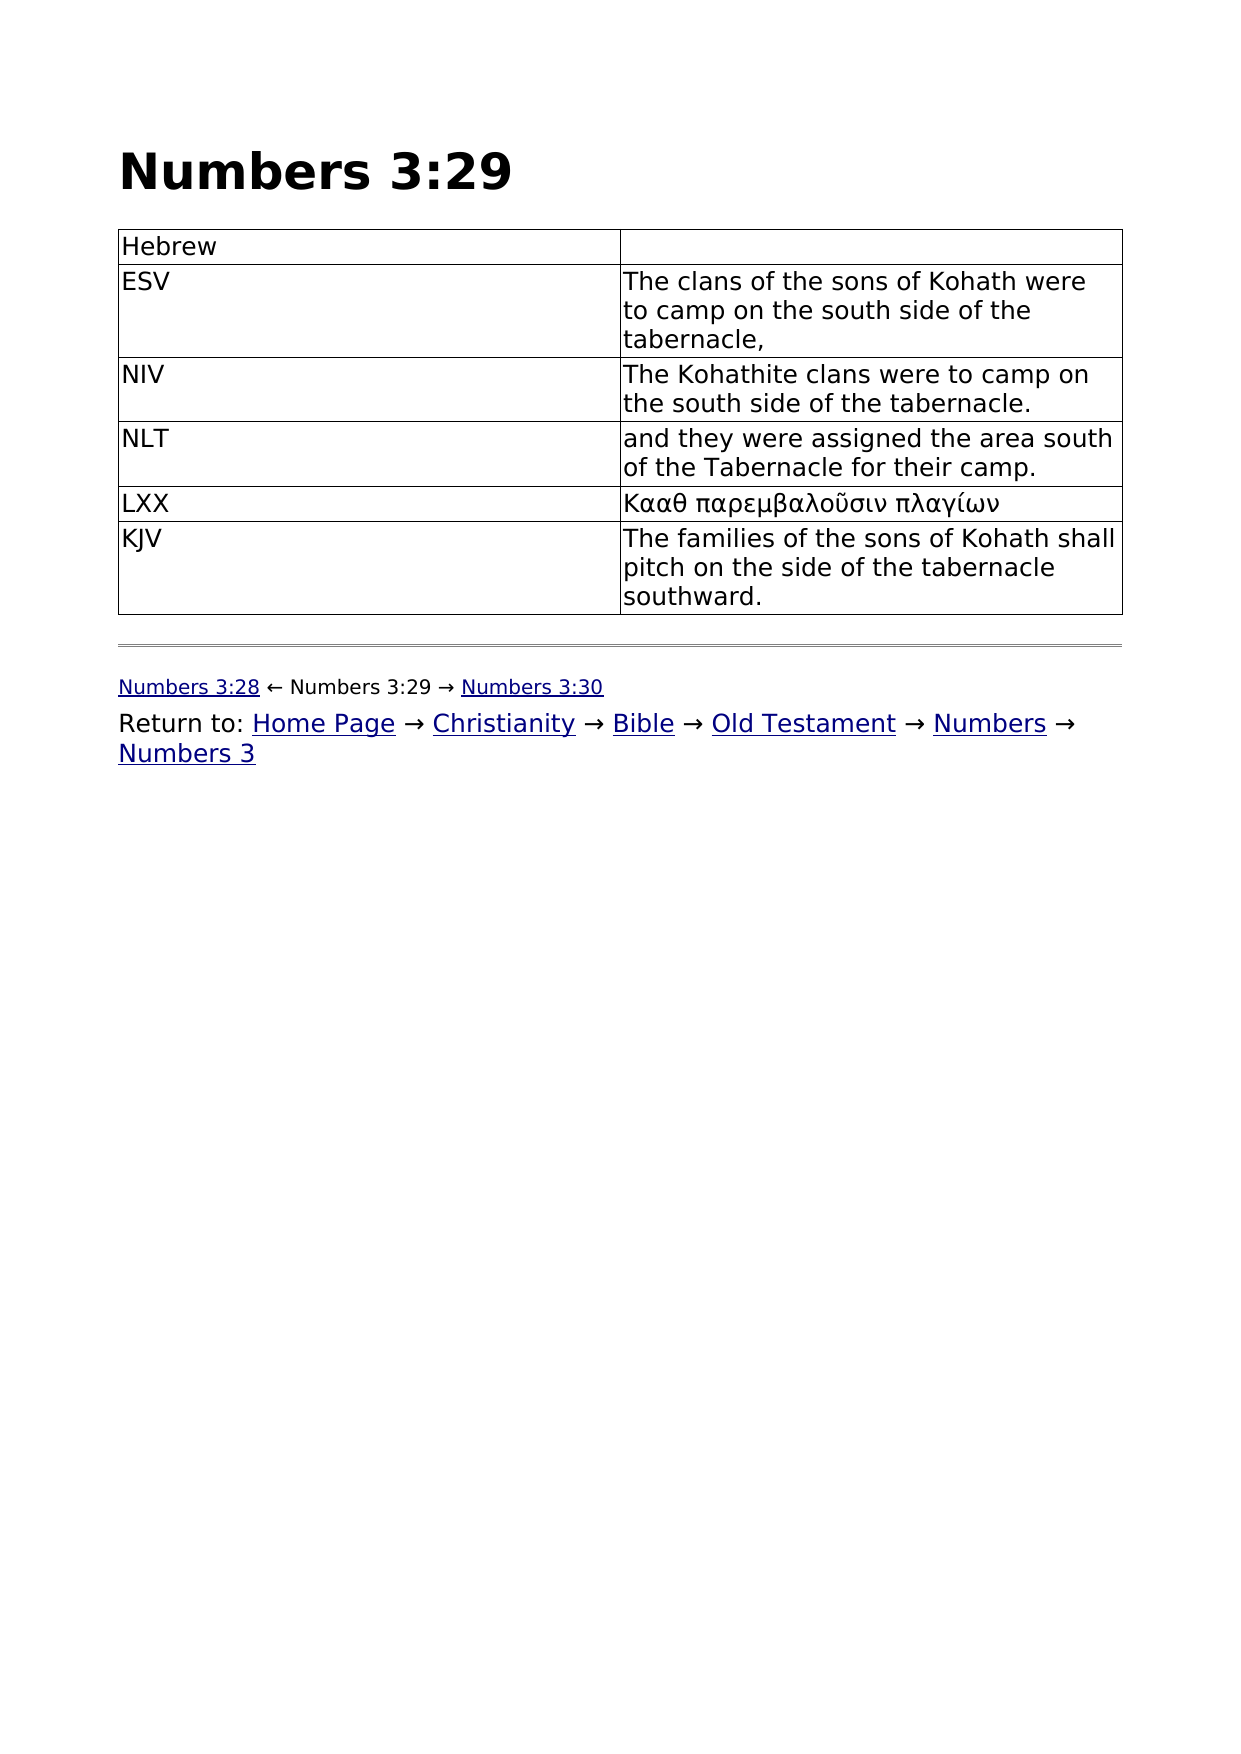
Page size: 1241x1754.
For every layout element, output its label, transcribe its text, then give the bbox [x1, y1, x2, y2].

table_cell NIV [119, 358, 620, 421]
text Return to: Home Page → Christianity → Bible → Old Testament → Numbers → Numbers 3 [118, 709, 1122, 768]
table_cell The families of the sons of Kohath shall pitch on the side of the tabernacle southward. [621, 522, 1122, 614]
table_header Hebrew [119, 230, 620, 264]
table_cell NLT [119, 422, 620, 486]
table_cell Κααθ παρεμβαλοῦσιν πλαγίων [621, 487, 1122, 521]
table_header [621, 230, 1122, 264]
table_cell LXX [119, 487, 620, 521]
table_cell The clans of the sons of Kohath were to camp on the south side of the tabernacle, [621, 265, 1122, 357]
table_cell and they were assigned the area south of the Tabernacle for their camp. [621, 422, 1122, 486]
table_cell ESV [119, 265, 620, 357]
subtitle Numbers 3:29 [118, 143, 1122, 201]
table_cell The Kohathite clans were to camp on the south side of the tabernacle. [621, 358, 1122, 421]
text Numbers 3:28 ← Numbers 3:29 → Numbers 3:30 [118, 676, 1122, 709]
table_cell KJV [119, 522, 620, 614]
